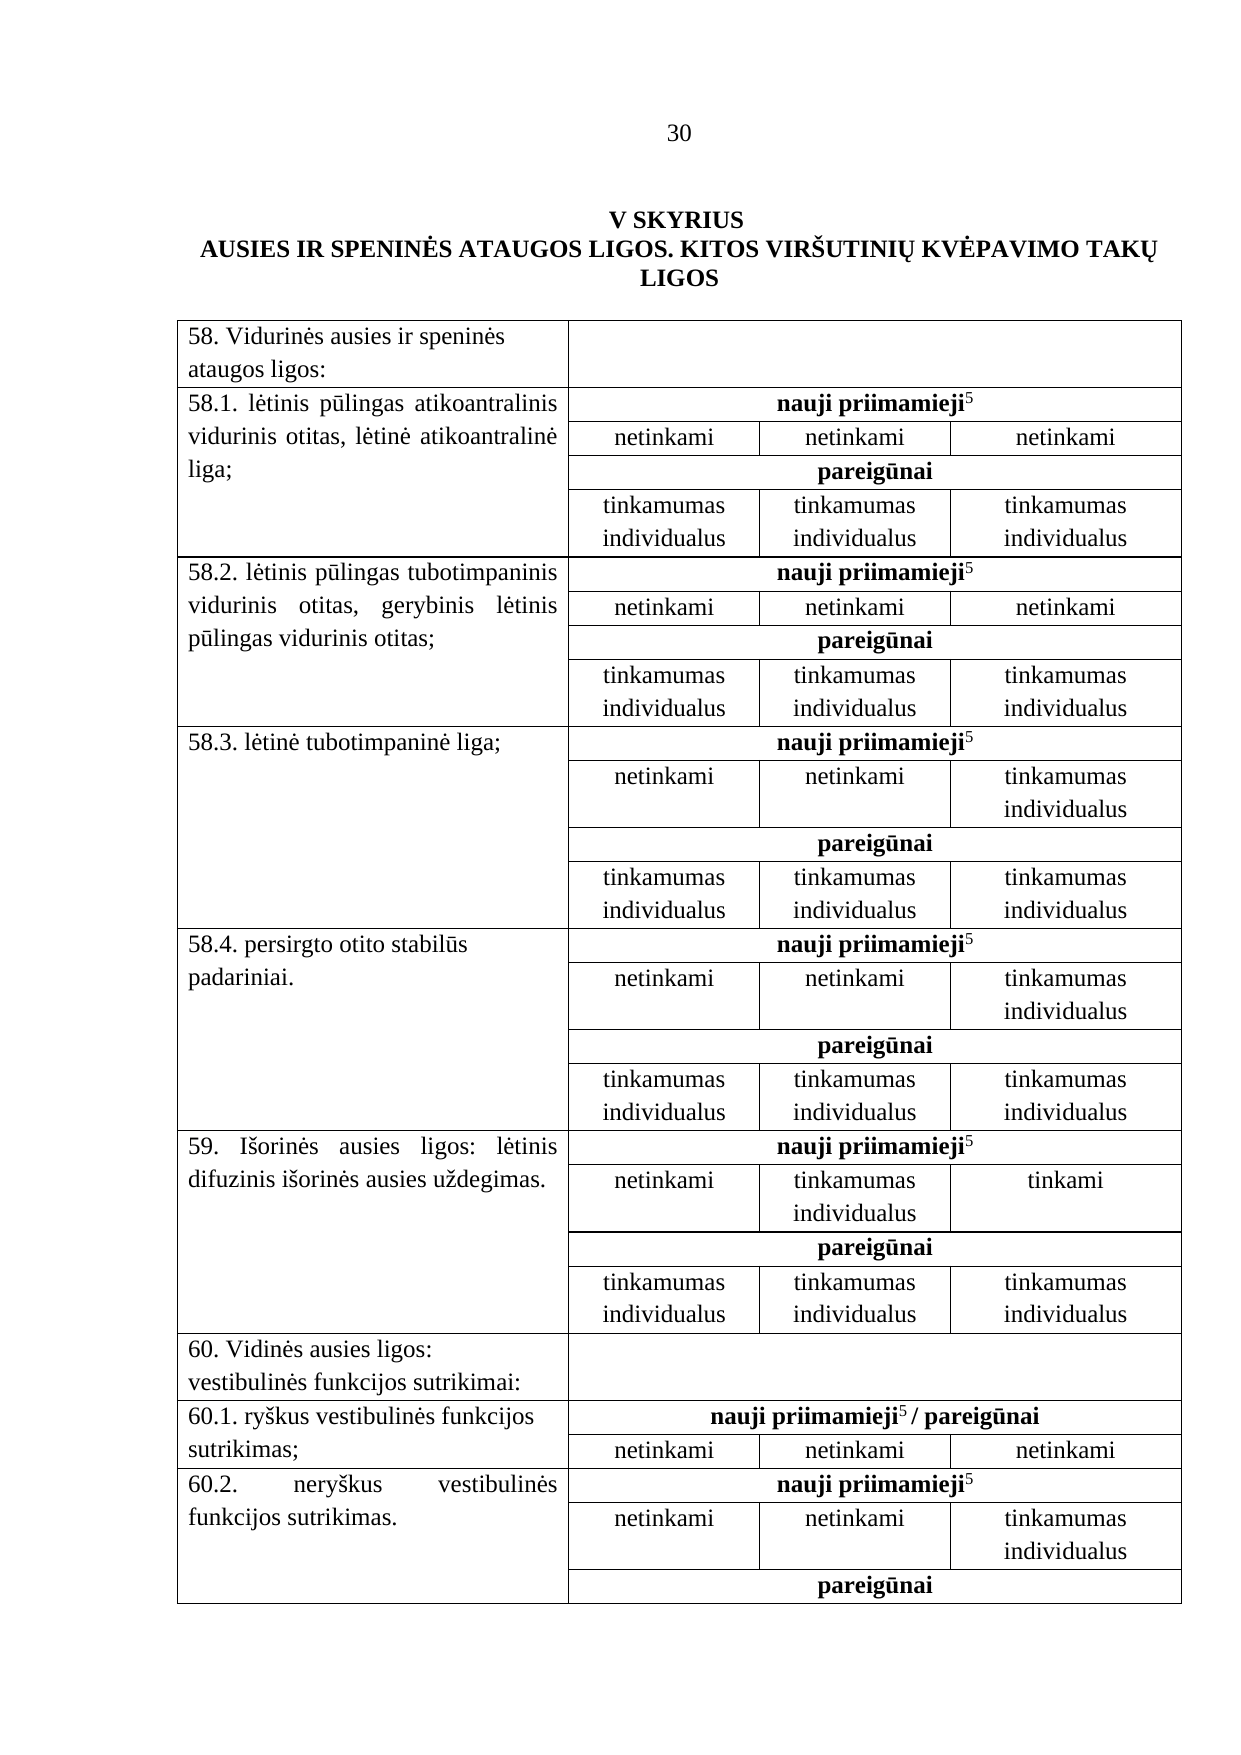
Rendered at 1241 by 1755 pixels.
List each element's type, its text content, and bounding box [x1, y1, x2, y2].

table_cell tinkamumas individualus [760, 1267, 950, 1333]
table_cell tinkamumas individualus [760, 1165, 950, 1231]
table_cell netinkami [569, 1165, 759, 1231]
table_cell tinkamumas individualus [569, 490, 759, 556]
table_cell nauji priimamieji5 [569, 388, 1181, 421]
table_cell nauji priimamieji5 [569, 929, 1181, 962]
table_cell netinkami [760, 592, 950, 624]
table_cell tinkami [951, 1165, 1181, 1231]
table_header [569, 321, 1181, 387]
table_cell netinkami [569, 1435, 759, 1468]
table_cell tinkamumas individualus [951, 660, 1181, 726]
table_cell netinkami [569, 422, 759, 455]
table_cell tinkamumas individualus [760, 1064, 950, 1130]
table_cell tinkamumas individualus [569, 862, 759, 928]
table_cell pareigūnai [569, 1030, 1181, 1063]
table_cell nauji priimamieji5 [569, 558, 1181, 591]
text V SKYRIUS [177, 205, 1181, 234]
table_cell tinkamumas individualus [951, 1503, 1181, 1569]
table_cell tinkamumas individualus [951, 490, 1181, 556]
table_cell nauji priimamieji5 / pareigūnai [569, 1401, 1181, 1434]
table_cell 59. Išorinės ausies ligos: lėtinis difuzinis išorinės ausies uždegimas. [178, 1131, 568, 1333]
table_cell netinkami [951, 422, 1181, 455]
table_cell 58.3. lėtinė tubotimpaninė liga; [178, 727, 568, 928]
table_cell tinkamumas individualus [760, 862, 950, 928]
table_cell netinkami [951, 1435, 1181, 1468]
table_cell netinkami [569, 1503, 759, 1569]
table_cell 58.4. persirgto otito stabilūs padariniai. [178, 929, 568, 1130]
table_cell netinkami [760, 963, 950, 1029]
table_cell netinkami [569, 963, 759, 1029]
table_cell 58.1. lėtinis pūlingas atikoantralinis vidurinis otitas, lėtinė atikoantralinė liga; [178, 388, 568, 556]
table_cell tinkamumas individualus [760, 660, 950, 726]
table_cell netinkami [760, 1435, 950, 1468]
table_cell tinkamumas individualus [569, 660, 759, 726]
table_cell pareigūnai [569, 1233, 1181, 1266]
table_cell netinkami [569, 761, 759, 827]
table_cell 60. Vidinės ausies ligos: vestibulinės funkcijos sutrikimai: [178, 1334, 568, 1400]
table_cell pareigūnai [569, 828, 1181, 861]
table_cell nauji priimamieji5 [569, 727, 1181, 760]
table_cell netinkami [760, 1503, 950, 1569]
table_cell 60.2. neryškus vestibulinės funkcijos sutrikimas. [178, 1469, 568, 1603]
table_cell netinkami [760, 761, 950, 827]
text AUSIES IR SPENINĖS ATAUGOS LIGOS. KITOS VIRŠUTINIŲ KVĖPAVIMO TAKŲ LIGOS [177, 234, 1181, 291]
table_header 58. Vidurinės ausies ir speninės ataugos ligos: [178, 321, 568, 387]
table_cell netinkami [569, 592, 759, 624]
table_cell 60.1. ryškus vestibulinės funkcijos sutrikimas; [178, 1401, 568, 1468]
table_cell tinkamumas individualus [951, 963, 1181, 1029]
table_cell [569, 1334, 1181, 1400]
table_cell tinkamumas individualus [569, 1267, 759, 1333]
table_cell netinkami [760, 422, 950, 455]
table_cell nauji priimamieji5 [569, 1469, 1181, 1502]
table_cell pareigūnai [569, 1570, 1181, 1603]
table_cell tinkamumas individualus [569, 1064, 759, 1130]
table_cell netinkami [951, 592, 1181, 624]
table_cell nauji priimamieji5 [569, 1131, 1181, 1164]
table_cell tinkamumas individualus [760, 490, 950, 556]
table_cell 58.2. lėtinis pūlingas tubotimpaninis vidurinis otitas, gerybinis lėtinis pūlingas vidurinis otitas; [178, 558, 568, 726]
table_cell tinkamumas individualus [951, 761, 1181, 827]
table_cell pareigūnai [569, 456, 1181, 489]
table_cell tinkamumas individualus [951, 1064, 1181, 1130]
table_cell pareigūnai [569, 626, 1181, 659]
table_cell tinkamumas individualus [951, 1267, 1181, 1333]
table_cell tinkamumas individualus [951, 862, 1181, 928]
